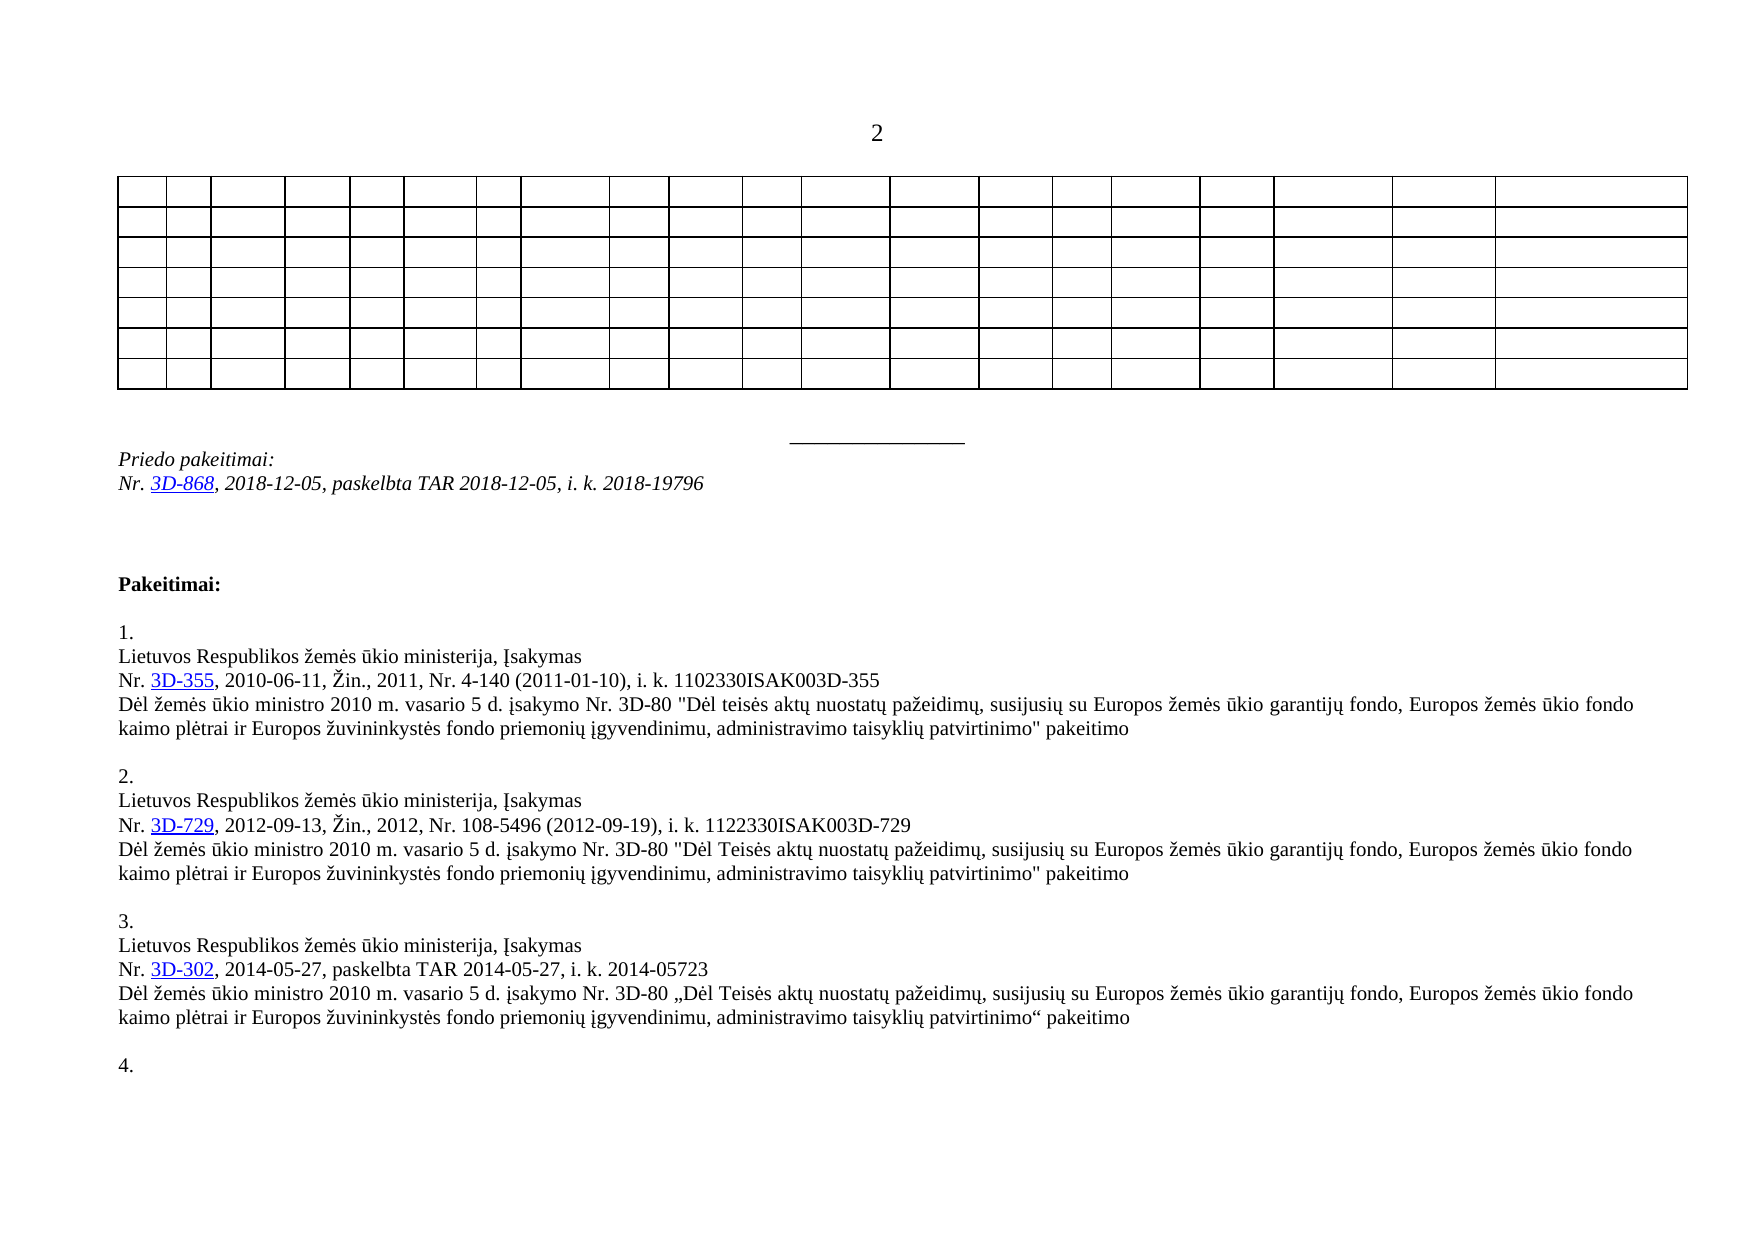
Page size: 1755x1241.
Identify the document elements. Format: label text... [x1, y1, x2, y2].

text Lietuvos Respublikos žemės ūkio ministerija, Įsakymas [118, 788, 1636, 812]
table_cell [1393, 177, 1495, 206]
table_cell [891, 359, 978, 388]
text Nr. 3D-302, 2014-05-27, paskelbta TAR 2014-05-27, i. k. 2014-05723 [118, 957, 1636, 981]
text 4. [118, 1053, 1636, 1077]
table_cell [522, 177, 609, 206]
text ______________ [118, 418, 1636, 447]
table_cell [1112, 359, 1199, 388]
table_cell [351, 177, 403, 206]
table_cell [167, 329, 210, 357]
table_cell [1496, 268, 1687, 297]
table_cell [405, 359, 476, 388]
text Pakeitimai: [118, 572, 1636, 596]
table_cell [1112, 298, 1199, 327]
table_cell [119, 208, 166, 236]
table_cell [980, 177, 1052, 206]
table_cell [891, 238, 978, 267]
table_cell [610, 177, 668, 206]
table_cell [891, 329, 978, 357]
table_cell [405, 298, 476, 327]
table_cell [286, 329, 349, 357]
table_cell [1053, 298, 1111, 327]
table_cell [891, 177, 978, 206]
table_cell [286, 238, 349, 267]
table_cell [1496, 177, 1687, 206]
table_cell [286, 298, 349, 327]
table_cell [1201, 238, 1273, 267]
table_cell [802, 238, 889, 267]
table_cell [522, 298, 609, 327]
table_cell [1201, 329, 1273, 357]
text Dėl žemės ūkio ministro 2010 m. vasario 5 d. įsakymo Nr. 3D-80 „Dėl Teisės aktų nuostatų pažeidimų, susijusių su Europos žemės ūkio garantijų fondo, Europos žemės ūkio fondo kaimo plėtrai ir Europos žuvininkystės fondo priemonių įgyvendinimu, administravimo taisyklių patvirtinimo“ pakeitimo [118, 981, 1636, 1029]
text Nr. 3D-729, 2012-09-13, Žin., 2012, Nr. 108-5496 (2012-09-19), i. k. 1122330ISAK003D-729 [118, 812, 1636, 837]
table_cell [351, 238, 403, 267]
table_cell [477, 298, 520, 327]
table_cell [980, 208, 1052, 236]
table_cell [522, 329, 609, 357]
table_cell [286, 208, 349, 236]
table_cell [522, 359, 609, 388]
table_cell [1201, 208, 1273, 236]
table_cell [610, 238, 668, 267]
table_cell [212, 177, 284, 206]
table_cell [670, 298, 742, 327]
table_cell [405, 177, 476, 206]
table_cell [212, 329, 284, 357]
table_cell [670, 329, 742, 357]
table_cell [1053, 329, 1111, 357]
table_cell [286, 177, 349, 206]
table_cell [405, 208, 476, 236]
table_cell [1275, 298, 1392, 327]
table_cell [351, 268, 403, 297]
table_cell [743, 238, 801, 267]
table_cell [405, 329, 476, 357]
table_cell [802, 359, 889, 388]
table_cell [1053, 177, 1111, 206]
table_cell [980, 298, 1052, 327]
table_cell [167, 208, 210, 236]
table_cell [670, 359, 742, 388]
table_cell [405, 268, 476, 297]
table_cell [610, 329, 668, 357]
table_cell [477, 177, 520, 206]
table_cell [980, 268, 1052, 297]
table_cell [891, 298, 978, 327]
text Nr. 3D-355, 2010-06-11, Žin., 2011, Nr. 4-140 (2011-01-10), i. k. 1102330ISAK003D-355 [118, 668, 1636, 692]
table_cell [1201, 268, 1273, 297]
table_cell [802, 298, 889, 327]
text Lietuvos Respublikos žemės ūkio ministerija, Įsakymas [118, 933, 1636, 957]
table_cell [522, 208, 609, 236]
table_cell [119, 177, 166, 206]
table_cell [286, 268, 349, 297]
table_cell [477, 238, 520, 267]
table_cell [980, 329, 1052, 357]
table_cell [670, 208, 742, 236]
table_cell [1393, 359, 1495, 388]
table_cell [802, 208, 889, 236]
table_cell [286, 359, 349, 388]
table_cell [1112, 208, 1199, 236]
table_cell [119, 268, 166, 297]
table_cell [212, 208, 284, 236]
table_cell [1275, 268, 1392, 297]
table_cell [351, 359, 403, 388]
table_cell [212, 359, 284, 388]
table_cell [1496, 208, 1687, 236]
table_cell [610, 298, 668, 327]
table_cell [1053, 268, 1111, 297]
table_cell [167, 298, 210, 327]
table_cell [1201, 298, 1273, 327]
table_cell [1393, 298, 1495, 327]
text 2. [118, 764, 1636, 788]
table_cell [743, 298, 801, 327]
text 1. [118, 620, 1636, 644]
table_cell [980, 359, 1052, 388]
table_cell [891, 268, 978, 297]
table_cell [670, 238, 742, 267]
table_cell [1112, 268, 1199, 297]
table_cell [1201, 177, 1273, 206]
table_cell [1496, 359, 1687, 388]
text 3. [118, 909, 1636, 933]
table_cell [1393, 208, 1495, 236]
table_cell [610, 208, 668, 236]
table_cell [522, 238, 609, 267]
text Nr. 3D-868, 2018-12-05, paskelbta TAR 2018-12-05, i. k. 2018-19796 [118, 471, 1636, 495]
table_cell [477, 268, 520, 297]
text Lietuvos Respublikos žemės ūkio ministerija, Įsakymas [118, 644, 1636, 668]
table_cell [802, 268, 889, 297]
table_cell [212, 298, 284, 327]
table_cell [167, 238, 210, 267]
table_cell [1275, 238, 1392, 267]
table_cell [1053, 359, 1111, 388]
table_cell [1053, 238, 1111, 267]
table_cell [351, 208, 403, 236]
table_cell [1496, 298, 1687, 327]
table_cell [1393, 329, 1495, 357]
table_cell [167, 177, 210, 206]
table_cell [351, 298, 403, 327]
table_cell [802, 329, 889, 357]
table_cell [743, 177, 801, 206]
text Dėl žemės ūkio ministro 2010 m. vasario 5 d. įsakymo Nr. 3D-80 "Dėl teisės aktų nuostatų pažeidimų, susijusių su Europos žemės ūkio garantijų fondo, Europos žemės ūkio fondo kaimo plėtrai ir Europos žuvininkystės fondo priemonių įgyvendinimu, administravimo taisyklių patvirtinimo" pakeitimo [118, 692, 1636, 740]
table_cell [351, 329, 403, 357]
table_cell [1112, 177, 1199, 206]
table_cell [1275, 177, 1392, 206]
table_cell [670, 268, 742, 297]
table_cell [1053, 208, 1111, 236]
table_cell [1275, 359, 1392, 388]
table_cell [670, 177, 742, 206]
table_cell [1112, 238, 1199, 267]
table_cell [743, 329, 801, 357]
table_cell [1393, 268, 1495, 297]
text Priedo pakeitimai: [118, 447, 1636, 471]
table_cell [1393, 238, 1495, 267]
table_cell [610, 359, 668, 388]
table_cell [1496, 238, 1687, 267]
table_cell [119, 359, 166, 388]
table_cell [167, 268, 210, 297]
table_cell [119, 238, 166, 267]
table_cell [743, 268, 801, 297]
table_cell [802, 177, 889, 206]
table_cell [743, 359, 801, 388]
table_cell [1275, 329, 1392, 357]
table_cell [610, 268, 668, 297]
table_cell [1496, 329, 1687, 357]
table_cell [119, 329, 166, 357]
table_cell [1201, 359, 1273, 388]
table_cell [1112, 329, 1199, 357]
table_cell [891, 208, 978, 236]
table_cell [477, 359, 520, 388]
table_cell [743, 208, 801, 236]
table_cell [477, 208, 520, 236]
table_cell [1275, 208, 1392, 236]
table_cell [212, 238, 284, 267]
table_cell [522, 268, 609, 297]
table_cell [212, 268, 284, 297]
table_cell [405, 238, 476, 267]
table_cell [477, 329, 520, 357]
table_cell [119, 298, 166, 327]
table_cell [980, 238, 1052, 267]
text Dėl žemės ūkio ministro 2010 m. vasario 5 d. įsakymo Nr. 3D-80 "Dėl Teisės aktų nuostatų pažeidimų, susijusių su Europos žemės ūkio garantijų fondo, Europos žemės ūkio fondo kaimo plėtrai ir Europos žuvininkystės fondo priemonių įgyvendinimu, administravimo taisyklių patvirtinimo" pakeitimo [118, 837, 1636, 885]
table_cell [167, 359, 210, 388]
